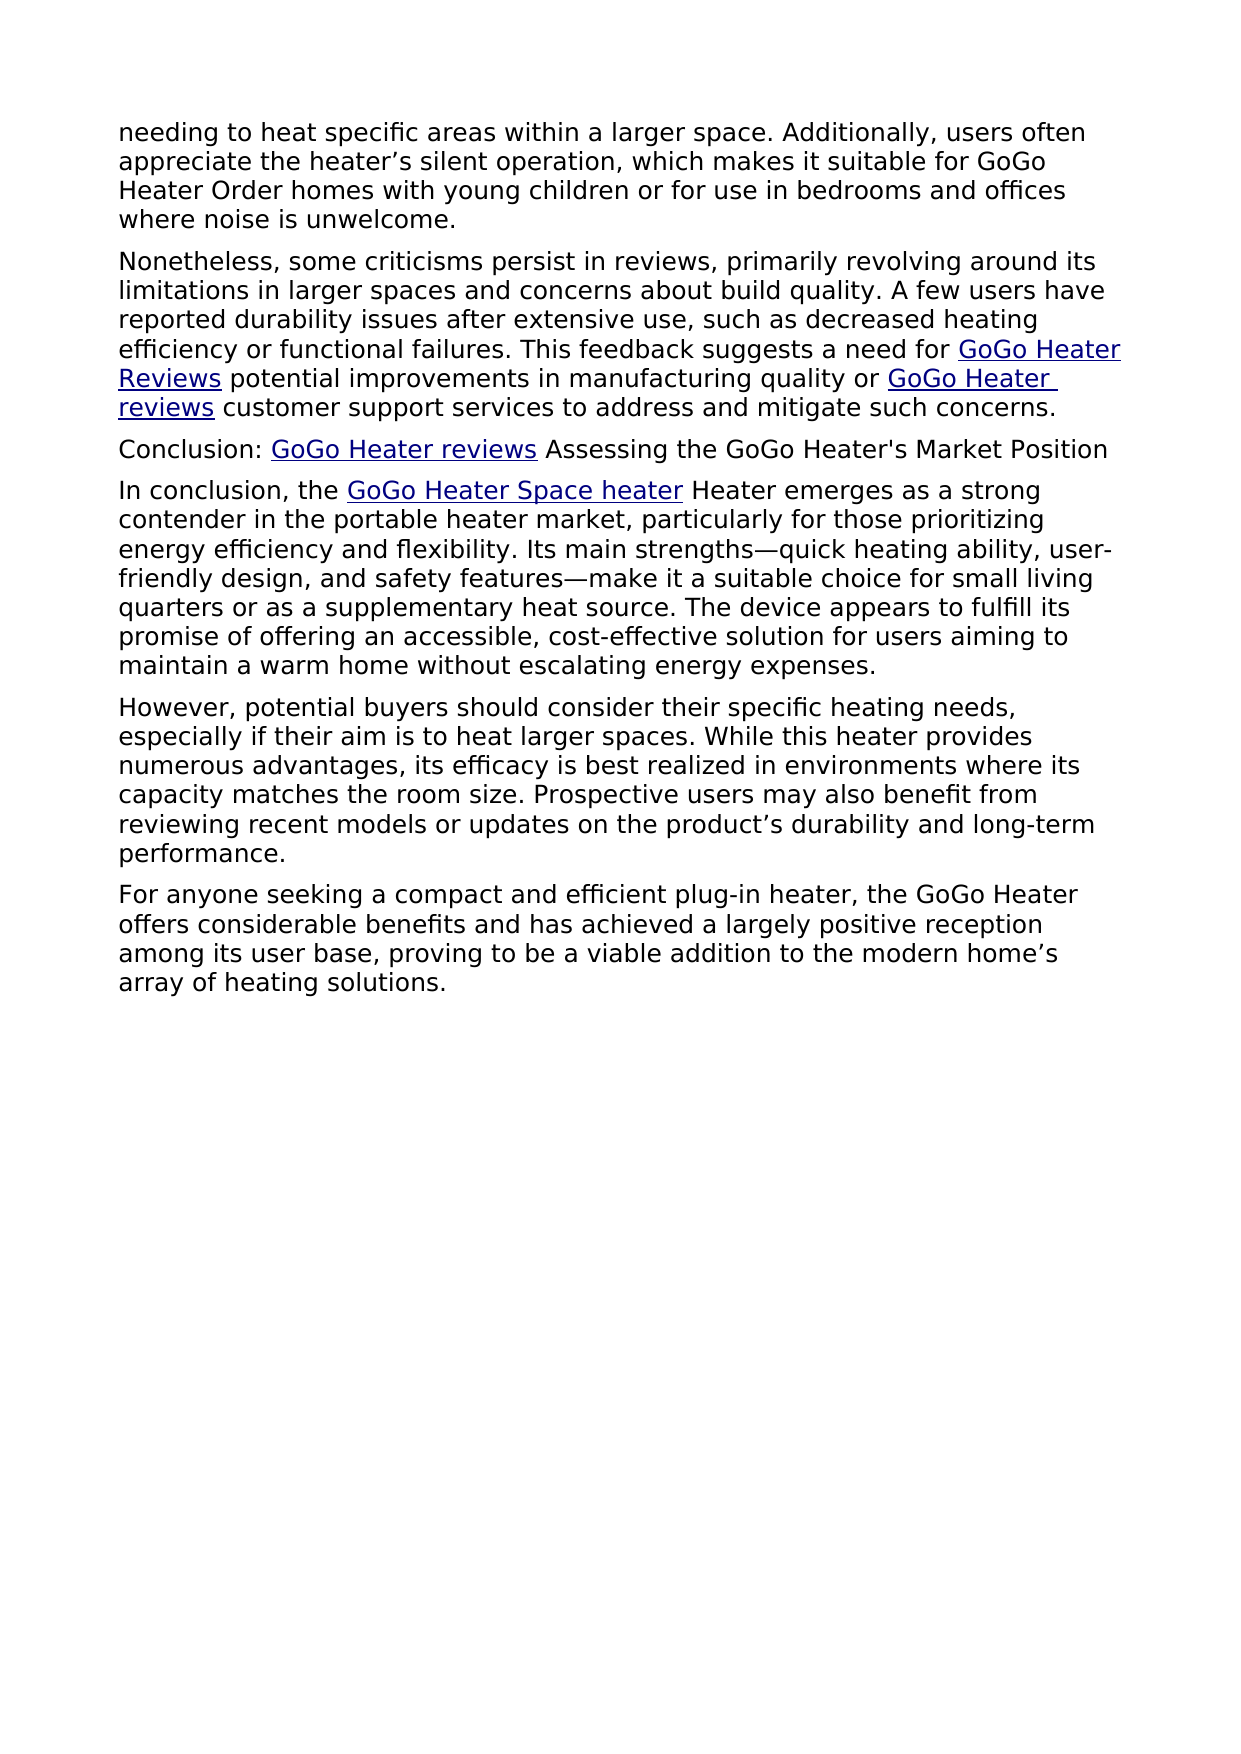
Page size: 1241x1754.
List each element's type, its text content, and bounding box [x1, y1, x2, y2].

text needing to heat specific areas within a larger space. Additionally, users often appreciate the heater’s silent operation, which makes it suitable for GoGo Heater Order homes with young children or for use in bedrooms and offices where noise is unwelcome. [118, 118, 1122, 235]
text For anyone seeking a compact and efficient plug-in heater, the GoGo Heater offers considerable benefits and has achieved a largely positive reception among its user base, proving to be a viable addition to the modern home’s array of heating solutions. [118, 881, 1122, 997]
text However, potential buyers should consider their specific heating needs, especially if their aim is to heat larger spaces. While this heater provides numerous advantages, its efficacy is best realized in environments where its capacity matches the room size. Prospective users may also benefit from reviewing recent models or updates on the product’s durability and long-term performance. [118, 693, 1122, 868]
text In conclusion, the GoGo Heater Space heater Heater emerges as a strong contender in the portable heater market, particularly for those prioritizing energy efficiency and flexibility. Its main strengths—quick heating ability, user-friendly design, and safety features—make it a suitable choice for small living quarters or as a supplementary heat source. The device appears to fulfill its promise of offering an accessible, cost-effective solution for users aiming to maintain a warm home without escalating energy expenses. [118, 476, 1122, 681]
text Nonetheless, some criticisms persist in reviews, primarily revolving around its limitations in larger spaces and concerns about build quality. A few users have reported durability issues after extensive use, such as decreased heating efficiency or functional failures. This feedback suggests a need for GoGo Heater Reviews potential improvements in manufacturing quality or GoGo Heater reviews customer support services to address and mitigate such concerns. [118, 247, 1122, 422]
text Conclusion: GoGo Heater reviews Assessing the GoGo Heater's Market Position [118, 435, 1122, 464]
